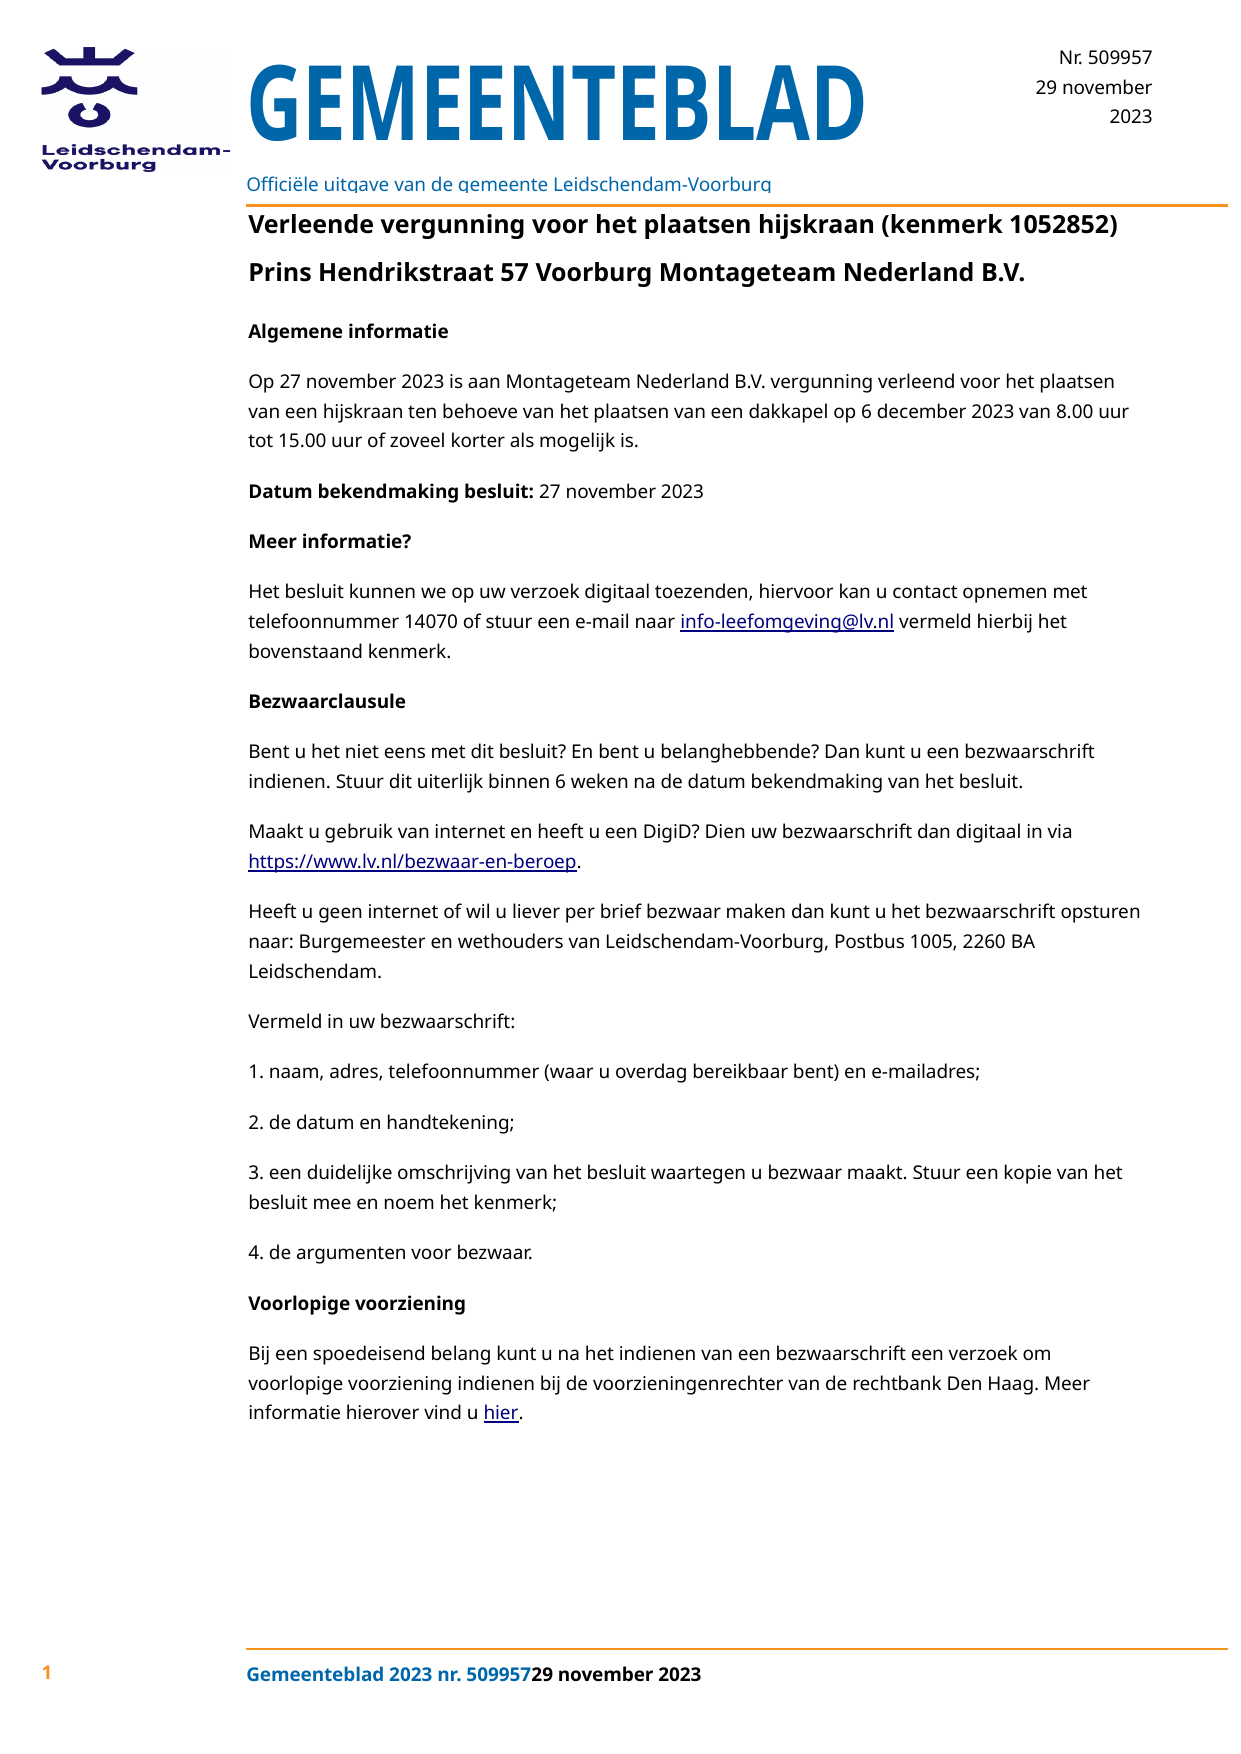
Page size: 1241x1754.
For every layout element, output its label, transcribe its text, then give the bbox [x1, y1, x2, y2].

text 4. de argumenten voor bezwaar. [248, 1239, 1152, 1265]
text Bezwaarclausule [248, 688, 1152, 714]
text Bent u het niet eens met dit besluit? En bent u belanghebbende? Dan kunt u een bezwaarschrift indienen. Stuur dit uiterlijk binnen 6 weken na de datum bekendmaking van het besluit. [248, 739, 1152, 794]
text Vermeld in uw bezwaarschrift: [248, 1008, 1152, 1034]
text Bij een spoedeisend belang kunt u na het indienen van een bezwaarschrift een verzoek om voorlopige voorziening indienen bij de voorzieningenrechter van de rechtbank Den Haag. Meer informatie hierover vind u hier. [248, 1340, 1152, 1425]
text Heeft u geen internet of wil u liever per brief bezwaar maken dan kunt u het bezwaarschrift opsturen naar: Burgemeester en wethouders van Leidschendam-Voorburg, Postbus 1005, 2260 BA Leidschendam. [248, 899, 1152, 984]
text Het besluit kunnen we op uw verzoek digitaal toezenden, hiervoor kan u contact opnemen met telefoonnummer 14070 of stuur een e-mail naar info-leefomgeving@lv.nl vermeld hierbij het bovenstaand kenmerk. [248, 579, 1152, 664]
picture [41, 47, 231, 172]
text Op 27 november 2023 is aan Montageteam Nederland B.V. vergunning verleend voor het plaatsen van een hijskraan ten behoeve van het plaatsen van een dakkapel op 6 december 2023 van 8.00 uur tot 15.00 uur of zoveel korter als mogelijk is. [248, 368, 1152, 453]
text Voorlopige voorziening [248, 1290, 1152, 1316]
text Maakt u gebruik van internet en heeft u een DigiD? Dien uw bezwaarschrift dan digitaal in via https://www.lv.nl/bezwaar-en-beroep. [248, 819, 1152, 874]
text Algemene informatie [248, 318, 1152, 344]
text Meer informatie? [248, 528, 1152, 554]
text 3. een duidelijke omschrijving van het besluit waartegen u bezwaar maakt. Stuur een kopie van het besluit mee en noem het kenmerk; [248, 1159, 1152, 1215]
text 2. de datum en handtekening; [248, 1109, 1152, 1135]
text Verleende vergunning voor het plaatsen hijskraan (kenmerk 1052852) Prins Hendrikstraat 57 Voorburg Montageteam Nederland B.V. [248, 207, 1152, 288]
text Datum bekendmaking besluit: 27 november 2023 [248, 478, 1152, 504]
text 1. naam, adres, telefoonnummer (waar u overdag bereikbaar bent) en e-mailadres; [248, 1059, 1152, 1084]
